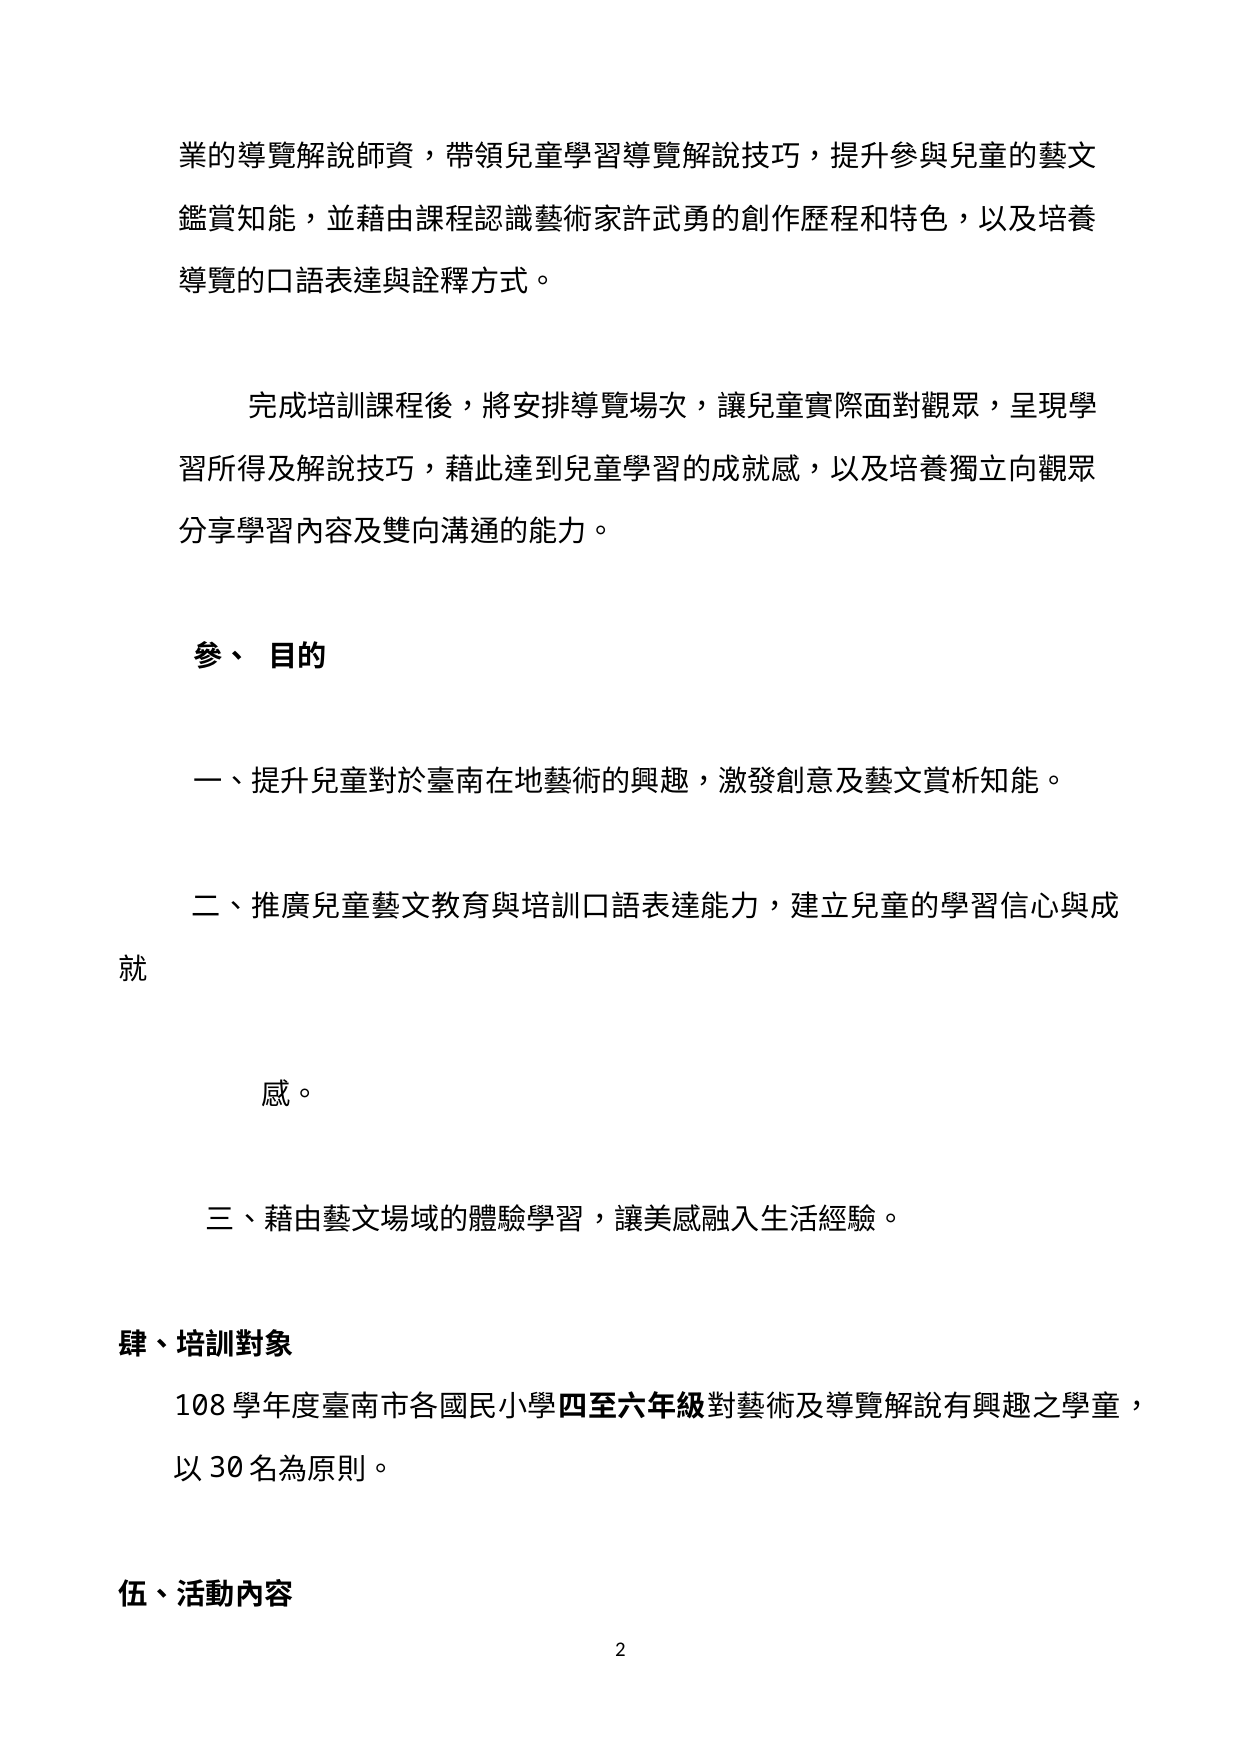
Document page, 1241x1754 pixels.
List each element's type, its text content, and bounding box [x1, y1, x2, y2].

text 完成培訓課程後，將安排導覽場次，讓兒童實際面對觀眾，呈現學習所得及解說技巧，藉此達到兒童學習的成就感，以及培養獨立向觀眾分享學習內容及雙向溝通的能力。 [178, 362, 1098, 550]
text 伍、活動內容 [118, 1550, 1122, 1612]
text 業的導覽解說師資，帶領兒童學習導覽解說技巧，提升參與兒童的藝文鑑賞知能，並藉由課程認識藝術家許武勇的創作歷程和特色，以及培養導覽的口語表達與詮釋方式。 [178, 112, 1098, 300]
text 感。 [118, 1050, 1122, 1112]
text 肆、培訓對象 [118, 1300, 1122, 1362]
list 目的 [193, 612, 1122, 675]
text 108學年度臺南市各國民小學四至六年級對藝術及導覽解說有興趣之學童，以30名為原則。 [173, 1362, 1122, 1487]
text 二、推廣兒童藝文教育與培訓口語表達能力，建立兒童的學習信心與成就 [118, 862, 1122, 987]
text 三、藉由藝文場域的體驗學習，讓美感融入生活經驗。 [118, 1175, 1122, 1237]
text 一、提升兒童對於臺南在地藝術的興趣，激發創意及藝文賞析知能。 [193, 737, 1122, 800]
